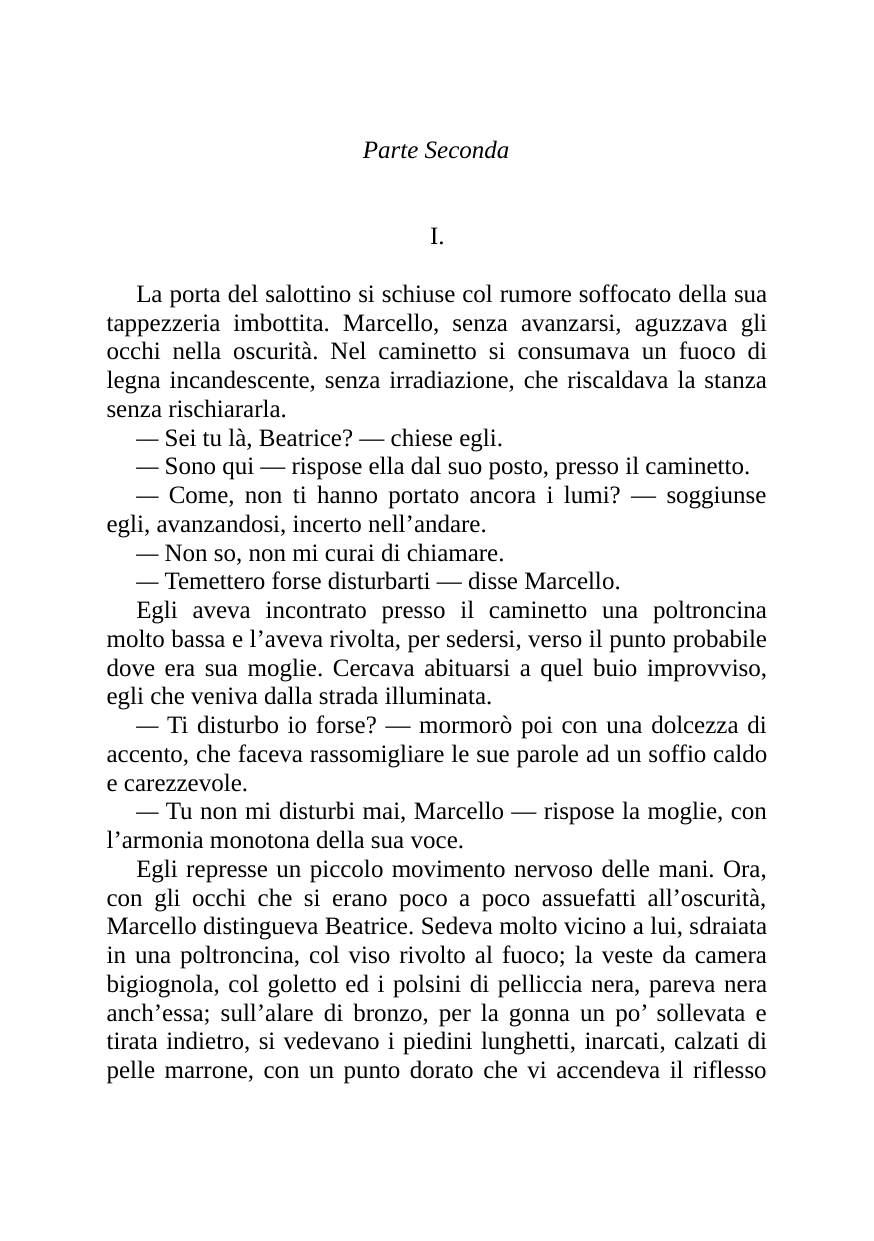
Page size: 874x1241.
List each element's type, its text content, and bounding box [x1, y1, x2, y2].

text — Ti disturbo io forse? — mormorò poi con una dolcezza di accento, che faceva rassomigliare le sue parole ad un soffio caldo e carezzevole. [106, 710, 768, 796]
text — Non so, non mi curai di chiamare. [106, 538, 768, 566]
text — Sei tu là, Beatrice? — chiese egli. [106, 423, 768, 451]
text I. [106, 221, 768, 250]
text La porta del salottino si schiuse col rumore soffocato della sua tappezzeria imbottita. Marcello, senza avanzarsi, aguzzava gli occhi nella oscurità. Nel caminetto si consumava un fuoco di legna incandescente, senza irradiazione, che riscaldava la stanza senza rischiararla. [106, 279, 768, 423]
text Egli aveva incontrato presso il caminetto una poltroncina molto bassa e l’aveva rivolta, per sedersi, verso il punto probabile dove era sua moglie. Cercava abituarsi a quel buio improvviso, egli che veniva dalla strada illuminata. [106, 595, 768, 710]
text Parte Seconda [106, 135, 768, 164]
text — Sono qui — rispose ella dal suo posto, presso il caminetto. [106, 451, 768, 480]
text — Come, non ti hanno portato ancora i lumi? — soggiunse egli, avanzandosi, incerto nell’andare. [106, 480, 768, 538]
text — Tu non mi disturbi mai, Marcello — rispose la moglie, con l’armonia monotona della sua voce. [106, 796, 768, 854]
text — Temettero forse disturbarti — disse Marcello. [106, 566, 768, 595]
text Egli represse un piccolo movimento nervoso delle mani. Ora, con gli occhi che si erano poco a poco assuefatti all’oscurità, Marcello distingueva Beatrice. Sedeva molto vicino a lui, sdraiata in una poltroncina, col viso rivolto al fuoco; la veste da camera bigiognola, col goletto ed i polsini di pelliccia nera, pareva nera anch’essa; sull’alare di bronzo, per la gonna un po’ sollevata e tirata indietro, si vedevano i piedini lunghetti, inarcati, calzati di pelle marrone, con un punto dorato che vi accendeva il riflesso [106, 854, 768, 1084]
